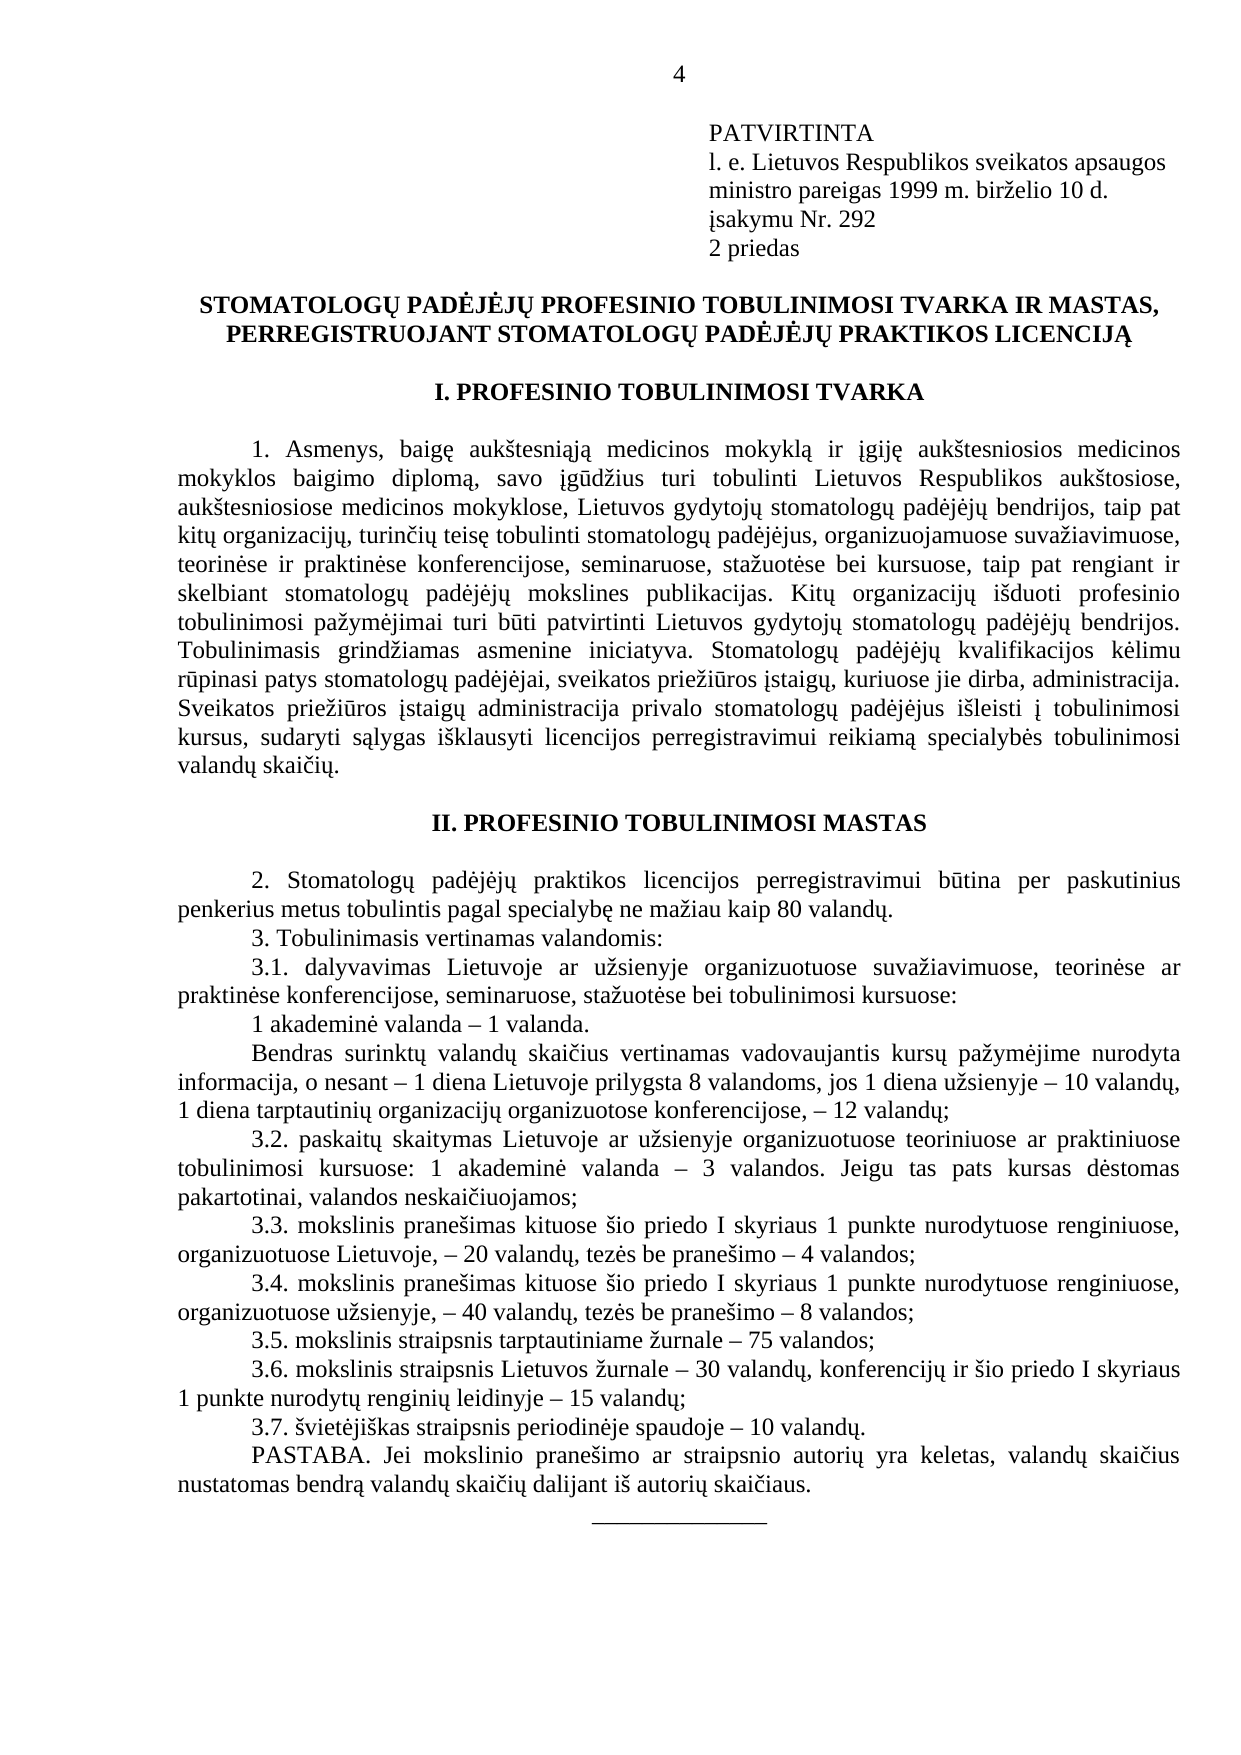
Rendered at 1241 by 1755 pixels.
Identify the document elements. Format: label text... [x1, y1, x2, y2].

text ministro pareigas 1999 m. birželio 10 d. [177, 176, 1181, 204]
text l. e. Lietuvos Respublikos sveikatos apsaugos [177, 147, 1181, 176]
text 3. Tobulinimasis vertinamas valandomis: [177, 923, 1181, 952]
text 2. Stomatologų padėjėjų praktikos licencijos perregistravimui būtina per paskutinius penkerius metus tobulintis pagal specialybę ne mažiau kaip 80 valandų. [177, 866, 1181, 923]
text įsakymu Nr. 292 [177, 204, 1181, 233]
text 3.6. mokslinis straipsnis Lietuvos žurnale – 30 valandų, konferencijų ir šio priedo I skyriaus 1 punkte nurodytų renginių leidinyje – 15 valandų; [177, 1354, 1181, 1412]
text 3.5. mokslinis straipsnis tarptautiniame žurnale – 75 valandos; [177, 1326, 1181, 1354]
text 1 akademinė valanda – 1 valanda. [177, 1009, 1181, 1038]
text 1. Asmenys, baigę aukštesniąją medicinos mokyklą ir įgiję aukštesniosios medicinos mokyklos baigimo diplomą, savo įgūdžius turi tobulinti Lietuvos Respublikos aukštosiose, aukštesniosiose medicinos mokyklose, Lietuvos gydytojų stomatologų padėjėjų bendrijos, taip pat kitų organizacijų, turinčių teisę tobulinti stomatologų padėjėjus, organizuojamuose suvažiavimuose, teorinėse ir praktinėse konferencijose, seminaruose, stažuotėse bei kursuose, taip pat rengiant ir skelbiant stomatologų padėjėjų mokslines publikacijas. Kitų organizacijų išduoti profesinio tobulinimosi pažymėjimai turi būti patvirtinti Lietuvos gydytojų stomatologų padėjėjų bendrijos. Tobulinimasis grindžiamas asmenine iniciatyva. Stomatologų padėjėjų kvalifikacijos kėlimu rūpinasi patys stomatologų padėjėjai, sveikatos priežiūros įstaigų, kuriuose jie dirba, administracija. Sveikatos priežiūros įstaigų administracija privalo stomatologų padėjėjus išleisti į tobulinimosi kursus, sudaryti sąlygas išklausyti licencijos perregistravimui reikiamą specialybės tobulinimosi valandų skaičių. [177, 434, 1181, 779]
text STOMATOLOGŲ PADĖJĖJŲ PROFESINIO TOBULINIMOSI TVARKA IR MASTAS, [177, 291, 1181, 319]
text 2 priedas [177, 233, 1181, 262]
text 3.4. mokslinis pranešimas kituose šio priedo I skyriaus 1 punkte nurodytuose renginiuose, organizuotuose užsienyje, – 40 valandų, tezės be pranešimo – 8 valandos; [177, 1268, 1181, 1326]
text 3.2. paskaitų skaitymas Lietuvoje ar užsienyje organizuotuose teoriniuose ar praktiniuose tobulinimosi kursuose: 1 akademinė valanda – 3 valandos. Jeigu tas pats kursas dėstomas pakartotinai, valandos neskaičiuojamos; [177, 1124, 1181, 1211]
text PATVIRTINTA [177, 118, 1181, 147]
text Bendras surinktų valandų skaičius vertinamas vadovaujantis kursų pažymėjime nurodyta informacija, o nesant – 1 diena Lietuvoje prilygsta 8 valandoms, jos 1 diena užsienyje – 10 valandų, 1 diena tarptautinių organizacijų organizuotose konferencijose, – 12 valandų; [177, 1038, 1181, 1124]
text ______________ [177, 1498, 1181, 1527]
text 3.7. švietėjiškas straipsnis periodinėje spaudoje – 10 valandų. [177, 1412, 1181, 1441]
text 3.1. dalyvavimas Lietuvoje ar užsienyje organizuotuose suvažiavimuose, teorinėse ar praktinėse konferencijose, seminaruose, stažuotėse bei tobulinimosi kursuose: [177, 952, 1181, 1009]
text II. PROFESINIO TOBULINIMOSI MASTAS [177, 808, 1181, 837]
text PERREGISTRUOJANT STOMATOLOGŲ PADĖJĖJŲ PRAKTIKOS LICENCIJĄ [177, 319, 1181, 348]
text 3.3. mokslinis pranešimas kituose šio priedo I skyriaus 1 punkte nurodytuose renginiuose, organizuotuose Lietuvoje, – 20 valandų, tezės be pranešimo – 4 valandos; [177, 1211, 1181, 1268]
text I. PROFESINIO TOBULINIMOSI TVARKA [177, 377, 1181, 406]
text PASTABA. Jei mokslinio pranešimo ar straipsnio autorių yra keletas, valandų skaičius nustatomas bendrą valandų skaičių dalijant iš autorių skaičiaus. [177, 1441, 1181, 1498]
